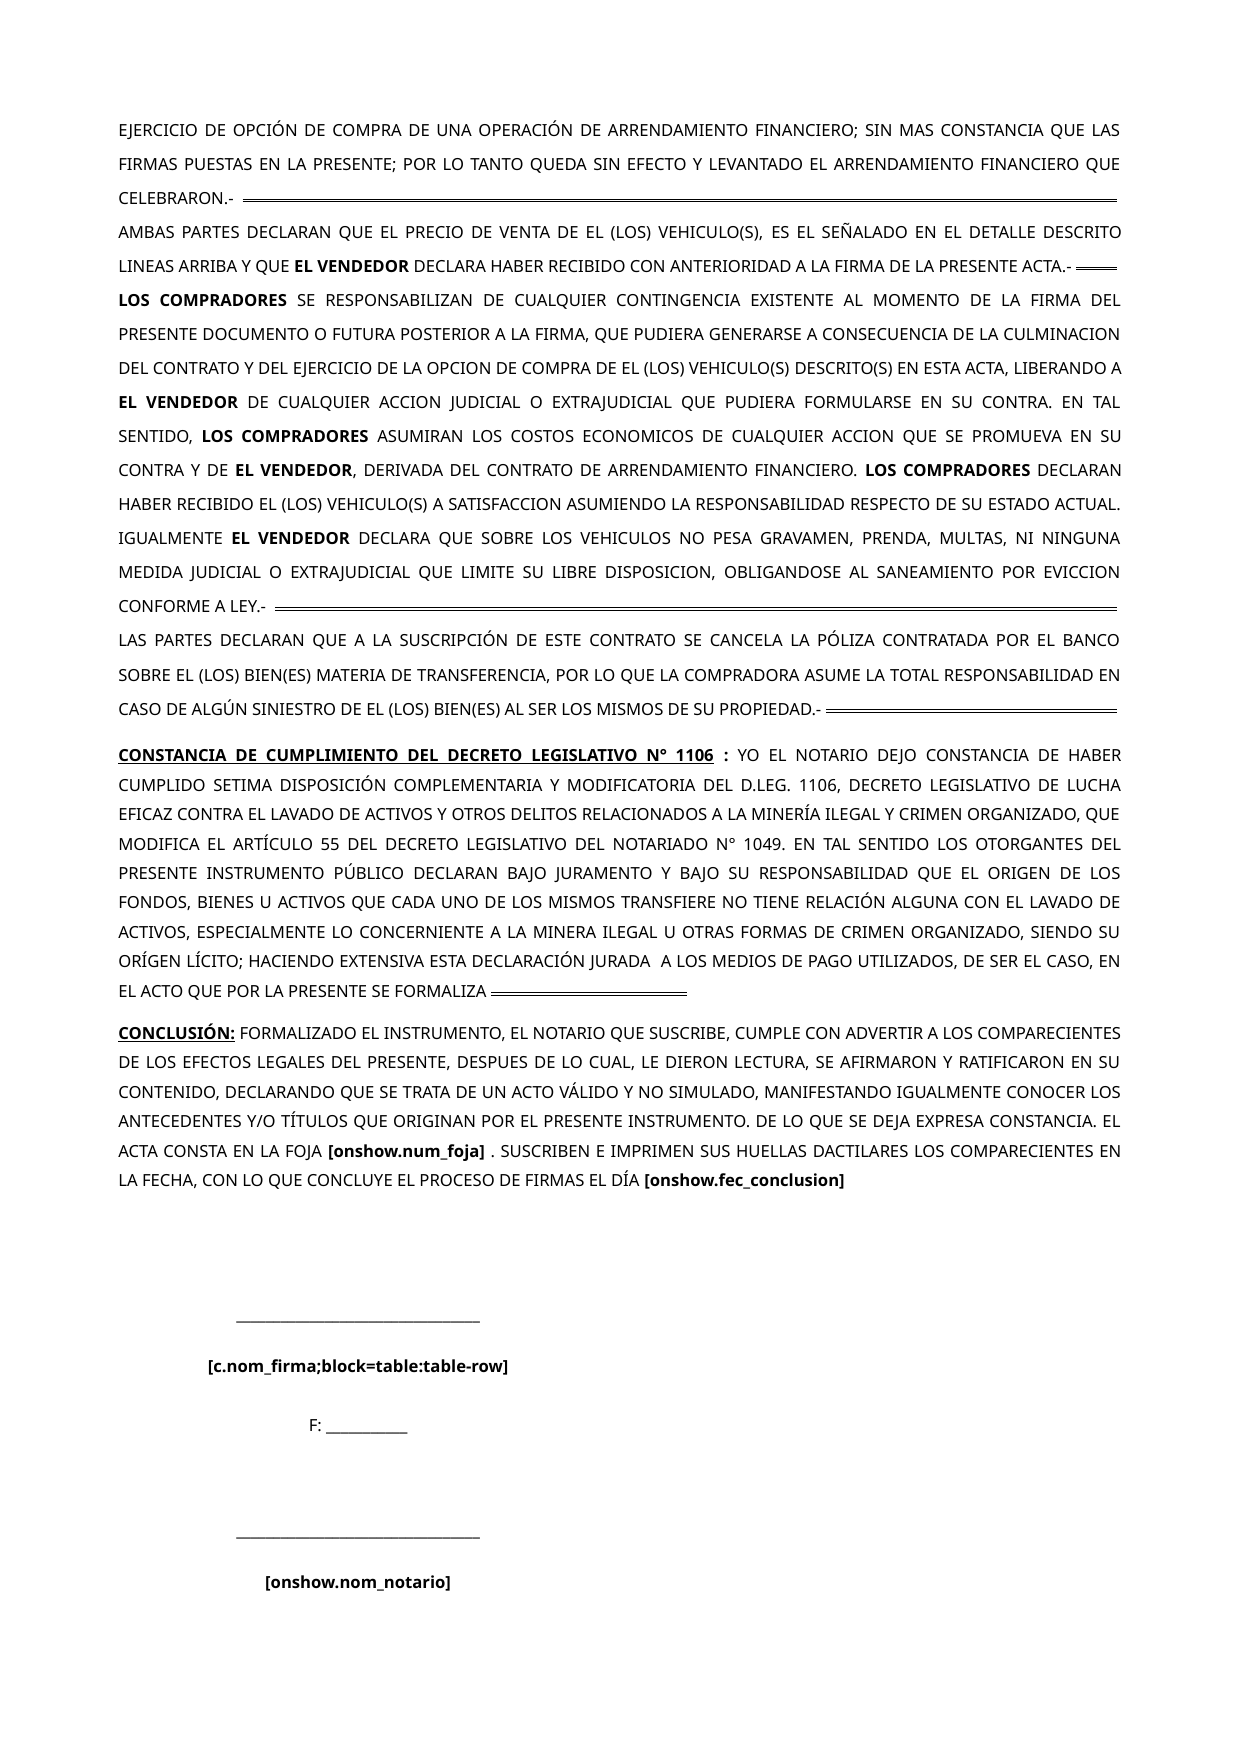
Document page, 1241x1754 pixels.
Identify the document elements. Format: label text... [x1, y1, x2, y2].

table_cell [598, 1466, 1077, 1623]
text CONSTANCIA DE CUMPLIMIENTO DEL DECRETO LEGISLATIVO N° 1106 : YO EL NOTARIO DEJO CONSTANCIA DE HABER CUMPLIDO SETIMA DISPOSICIÓN COMPLEMENTARIA Y MODIFICATORIA DEL D.LEG. 1106, DECRETO LEGISLATIVO DE LUCHA EFICAZ CONTRA EL LAVADO DE ACTIVOS Y OTROS DELITOS RELACIONADOS A LA MINERÍA ILEGAL Y CRIMEN ORGANIZADO, QUE MODIFICA EL ARTÍCULO 55 DEL DECRETO LEGISLATIVO DEL NOTARIADO N° 1049. EN TAL SENTIDO LOS OTORGANTES DEL PRESENTE INSTRUMENTO PÚBLICO DECLARAN BAJO JURAMENTO Y BAJO SU RESPONSABILIDAD QUE EL ORIGEN DE LOS FONDOS, BIENES U ACTIVOS QUE CADA UNO DE LOS MISMOS TRANSFIERE NO TIENE RELACIÓN ALGUNA CON EL LAVADO DE ACTIVOS, ESPECIALMENTE LO CONCERNIENTE A LA MINERA ILEGAL U OTRAS FORMAS DE CRIMEN ORGANIZADO, SIENDO SU ORÍGEN LÍCITO; HACIENDO EXTENSIVA ESTA DECLARACIÓN JURADA A LOS MEDIOS DE PAGO UTILIZADOS, DE SER EL CASO, EN EL ACTO QUE POR LA PRESENTE SE FORMALIZA [118, 744, 1122, 1002]
table_cell _________________________________ [onshow.nom_notario] [118, 1466, 598, 1623]
table_header _________________________________ [c.nom_firma;block=table:table-row] F: ___________ [118, 1199, 598, 1466]
table_header [598, 1199, 1077, 1466]
text CONCLUSIÓN: FORMALIZADO EL INSTRUMENTO, EL NOTARIO QUE SUSCRIBE, CUMPLE CON ADVERTIR A LOS COMPARECIENTES DE LOS EFECTOS LEGALES DEL PRESENTE, DESPUES DE LO CUAL, LE DIERON LECTURA, SE AFIRMARON Y RATIFICARON EN SU CONTENIDO, DECLARANDO QUE SE TRATA DE UN ACTO VÁLIDO Y NO SIMULADO, MANIFESTANDO IGUALMENTE CONOCER LOS ANTECEDENTES Y/O TÍTULOS QUE ORIGINAN POR EL PRESENTE INSTRUMENTO. DE LO QUE SE DEJA EXPRESA CONSTANCIA. EL ACTA CONSTA EN LA FOJA [onshow.num_foja] . SUSCRIBEN E IMPRIMEN SUS HUELLAS DACTILARES LOS COMPARECIENTES EN LA FECHA, CON LO QUE CONCLUYE EL PROCESO DE FIRMAS EL DÍA [onshow.fec_conclusion] [118, 1022, 1122, 1192]
text EJERCICIO DE OPCIÓN DE COMPRA DE UNA OPERACIÓN DE ARRENDAMIENTO FINANCIERO; SIN MAS CONSTANCIA QUE LAS FIRMAS PUESTAS EN LA PRESENTE; POR LO TANTO QUEDA SIN EFECTO Y LEVANTADO EL ARRENDAMIENTO FINANCIERO QUE CELEBRARON.- AMBAS PARTES DECLARAN QUE EL PRECIO DE VENTA DE EL (LOS) VEHICULO(S), ES EL SEÑALADO EN EL DETALLE DESCRITO LINEAS ARRIBA Y QUE EL VENDEDOR DECLARA HABER RECIBIDO CON ANTERIORIDAD A LA FIRMA DE LA PRESENTE ACTA.- LOS COMPRADORES SE RESPONSABILIZAN DE CUALQUIER CONTINGENCIA EXISTENTE AL MOMENTO DE LA FIRMA DEL PRESENTE DOCUMENTO O FUTURA POSTERIOR A LA FIRMA, QUE PUDIERA GENERARSE A CONSECUENCIA DE LA CULMINACION DEL CONTRATO Y DEL EJERCICIO DE LA OPCION DE COMPRA DE EL (LOS) VEHICULO(S) DESCRITO(S) EN ESTA ACTA, LIBERANDO A EL VENDEDOR DE CUALQUIER ACCION JUDICIAL O EXTRAJUDICIAL QUE PUDIERA FORMULARSE EN SU CONTRA. EN TAL SENTIDO, LOS COMPRADORES ASUMIRAN LOS COSTOS ECONOMICOS DE CUALQUIER ACCION QUE SE PROMUEVA EN SU CONTRA Y DE EL VENDEDOR, DERIVADA DEL CONTRATO DE ARRENDAMIENTO FINANCIERO. LOS COMPRADORES DECLARAN HABER RECIBIDO EL (LOS) VEHICULO(S) A SATISFACCION ASUMIENDO LA RESPONSABILIDAD RESPECTO DE SU ESTADO ACTUAL. IGUALMENTE EL VENDEDOR DECLARA QUE SOBRE LOS VEHICULOS NO PESA GRAVAMEN, PRENDA, MULTAS, NI NINGUNA MEDIDA JUDICIAL O EXTRAJUDICIAL QUE LIMITE SU LIBRE DISPOSICION, OBLIGANDOSE AL SANEAMIENTO POR EVICCION CONFORME A LEY.- LAS PARTES DECLARAN QUE A LA SUSCRIPCIÓN DE ESTE CONTRATO SE CANCELA LA PÓLIZA CONTRATADA POR EL BANCO SOBRE EL (LOS) BIEN(ES) MATERIA DE TRANSFERENCIA, POR LO QUE LA COMPRADORA ASUME LA TOTAL RESPONSABILIDAD EN CASO DE ALGÚN SINIESTRO DE EL (LOS) BIEN(ES) AL SER LOS MISMOS DE SU PROPIEDAD.- [118, 118, 1122, 720]
